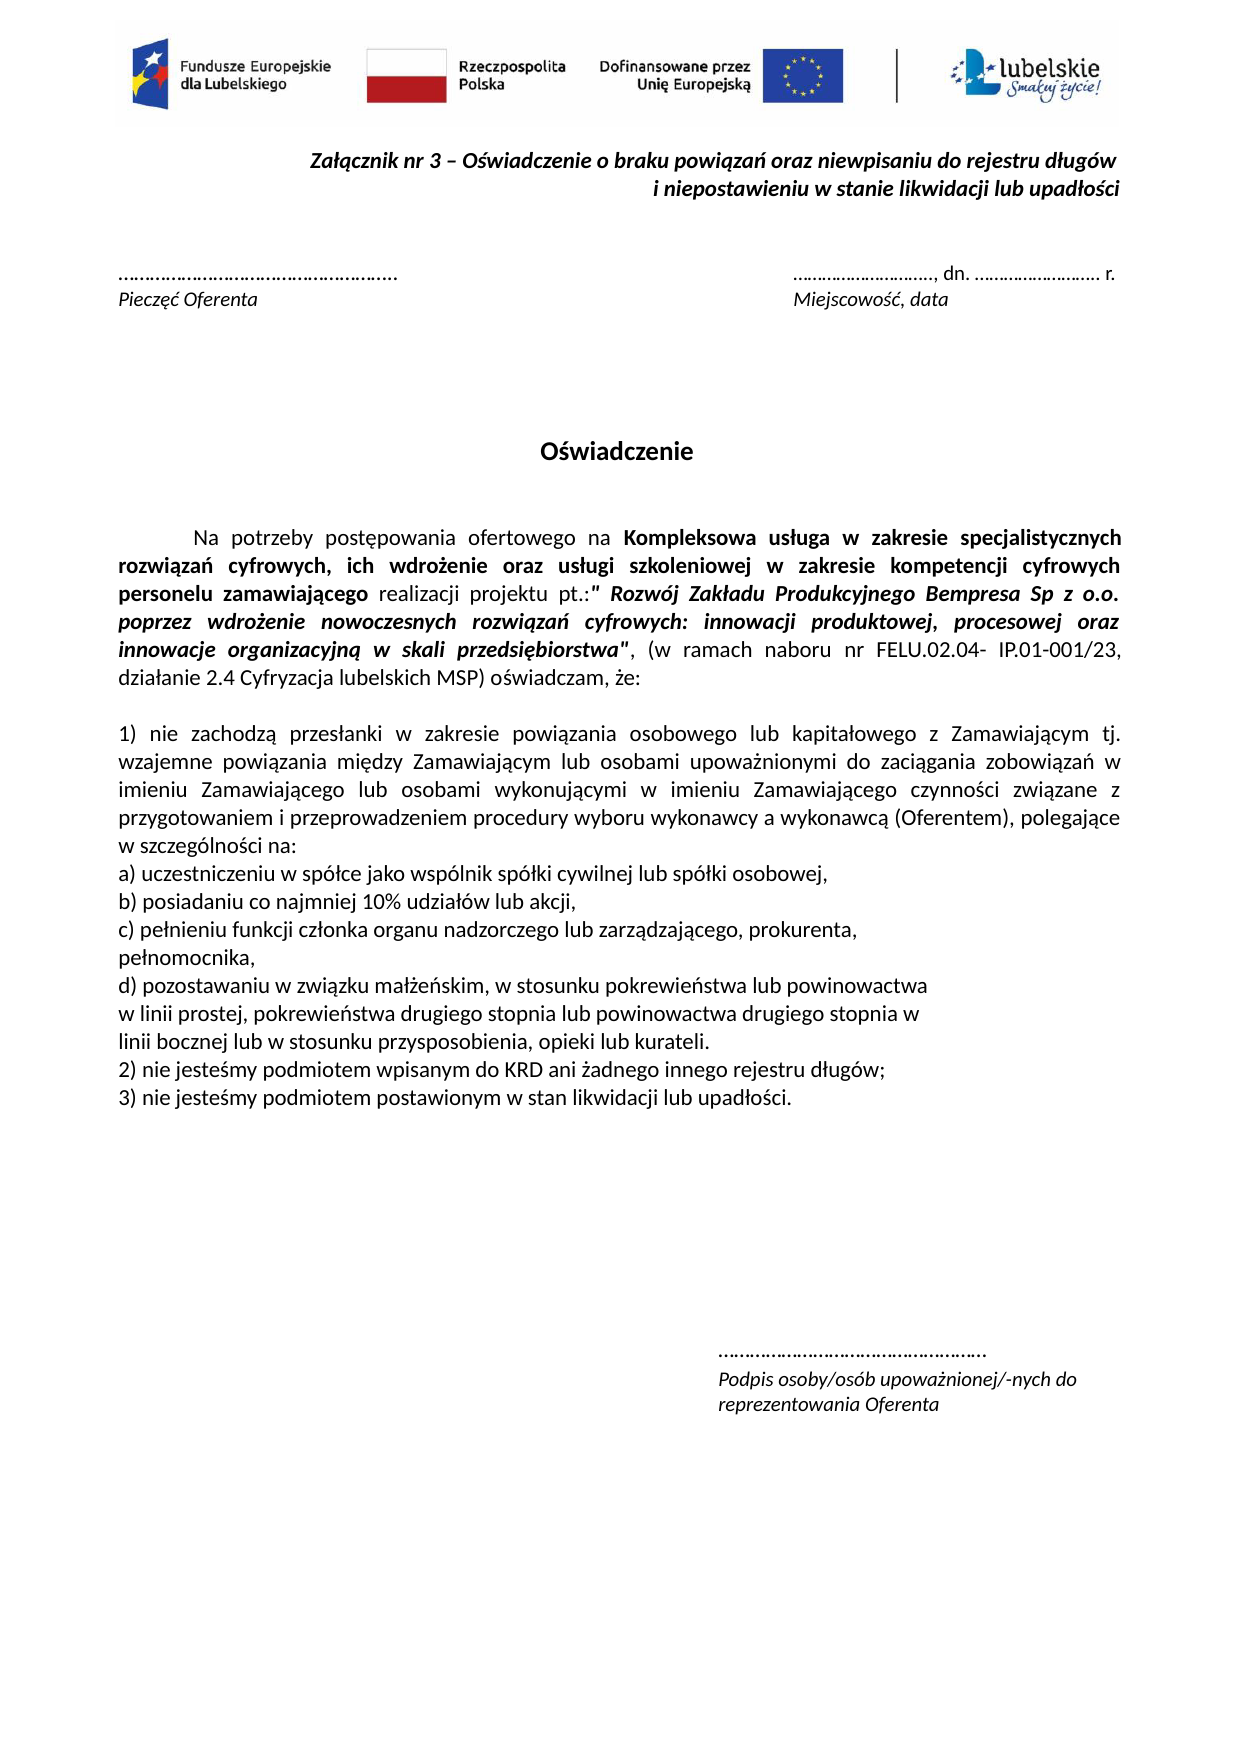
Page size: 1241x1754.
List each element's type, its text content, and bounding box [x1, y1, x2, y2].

text c) pełnieniu funkcji członka organu nadzorczego lub zarządzającego, prokurenta, [118, 915, 1122, 943]
text pełnomocnika, [118, 943, 1122, 971]
picture [114, 20, 1119, 127]
text 1) nie zachodzą przesłanki w zakresie powiązania osobowego lub kapitałowego z Zamawiającym tj. wzajemne powiązania między Zamawiającym lub osobami upoważnionymi do zaciągania zobowiązań w imieniu Zamawiającego lub osobami wykonującymi w imieniu Zamawiającego czynności związane z przygotowaniem i przeprowadzeniem procedury wyboru wykonawcy a wykonawcą (Oferentem), polegające w szczególności na: [118, 719, 1122, 859]
text linii bocznej lub w stosunku przysposobienia, opieki lub kurateli. [118, 1027, 1122, 1055]
text Na potrzeby postępowania ofertowego na Kompleksowa usługa w zakresie specjalistycznych rozwiązań cyfrowych, ich wdrożenie oraz usługi szkoleniowej w zakresie kompetencji cyfrowych personelu zamawiającego realizacji projektu pt.:" Rozwój Zakładu Produkcyjnego Bempresa Sp z o.o. poprzez wdrożenie nowoczesnych rozwiązań cyfrowych: innowacji produktowej, procesowej oraz innowacje organizacyjną w skali przedsiębiorstwa", (w ramach naboru nr FELU.02.04- IP.01-001/23, działanie 2.4 Cyfryzacja lubelskich MSP) oświadczam, że: [118, 523, 1122, 691]
text …………………………………………….. ……………………….., dn. …………………….. r. [118, 258, 1122, 287]
text Załącznik nr 3 – Oświadczenie o braku powiązań oraz niewpisaniu do rejestru długów i niepostawieniu w stanie likwidacji lub upadłości [118, 146, 1122, 202]
text 2) nie jesteśmy podmiotem wpisanym do KRD ani żadnego innego rejestru długów; [118, 1055, 1122, 1083]
text …………………………………………… [118, 1336, 1122, 1364]
text d) pozostawaniu w związku małżeńskim, w stosunku pokrewieństwa lub powinowactwa [118, 971, 1122, 999]
text 3) nie jesteśmy podmiotem postawionym w stan likwidacji lub upadłości. [118, 1083, 1122, 1111]
text Oświadczenie [118, 434, 1122, 467]
text w linii prostej, pokrewieństwa drugiego stopnia lub powinowactwa drugiego stopnia w [118, 999, 1122, 1027]
text Pieczęć Oferenta Miejscowość, data [118, 287, 1122, 312]
text Podpis osoby/osób upoważnionej/-nych do [118, 1364, 1122, 1392]
text a) uczestniczeniu w spółce jako wspólnik spółki cywilnej lub spółki osobowej, [118, 859, 1122, 887]
text reprezentowania Oferenta [118, 1392, 1122, 1417]
text b) posiadaniu co najmniej 10% udziałów lub akcji, [118, 887, 1122, 915]
